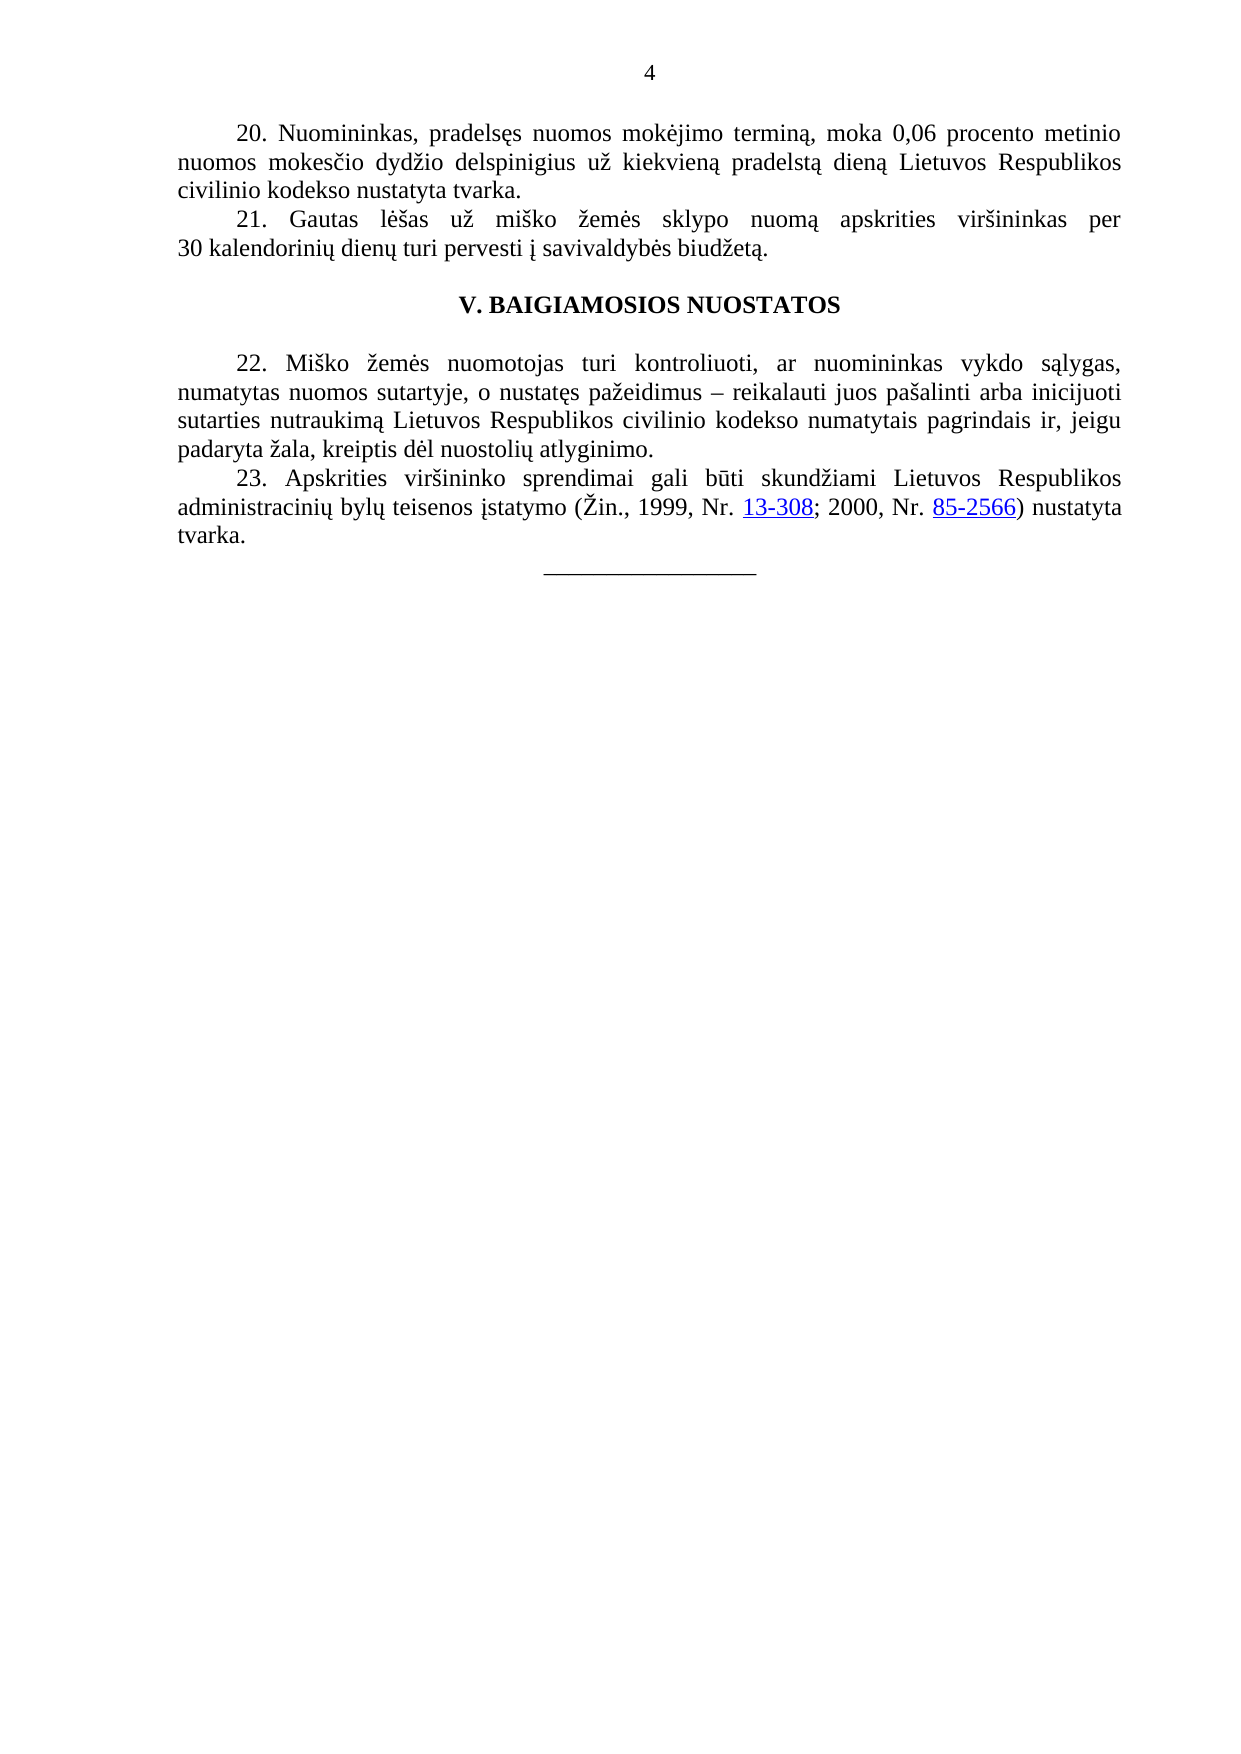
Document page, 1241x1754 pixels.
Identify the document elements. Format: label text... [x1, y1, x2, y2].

text _________________ [177, 549, 1122, 578]
text 22. Miško žemės nuomotojas turi kontroliuoti, ar nuomininkas vykdo sąlygas, numatytas nuomos sutartyje, o nustatęs pažeidimus – reikalauti juos pašalinti arba inicijuoti sutarties nutraukimą Lietuvos Respublikos civilinio kodekso numatytais pagrindais ir, jeigu padaryta žala, kreiptis dėl nuostolių atlyginimo. [177, 348, 1122, 463]
text 20. Nuomininkas, pradelsęs nuomos mokėjimo terminą, moka 0,06 procento metinio nuomos mokesčio dydžio delspinigius už kiekvieną pradelstą dieną Lietuvos Respublikos civilinio kodekso nustatyta tvarka. [177, 118, 1122, 204]
text 21. Gautas lėšas už miško žemės sklypo nuomą apskrities viršininkas per 30 kalendorinių dienų turi pervesti į savivaldybės biudžetą. [177, 204, 1122, 262]
text 23. Apskrities viršininko sprendimai gali būti skundžiami Lietuvos Respublikos administracinių bylų teisenos įstatymo (Žin., 1999, Nr. 13-308; 2000, Nr. 85-2566) nustatyta tvarka. [177, 463, 1122, 549]
text V. BAIGIAMOSIOS NUOSTATOS [177, 291, 1122, 319]
